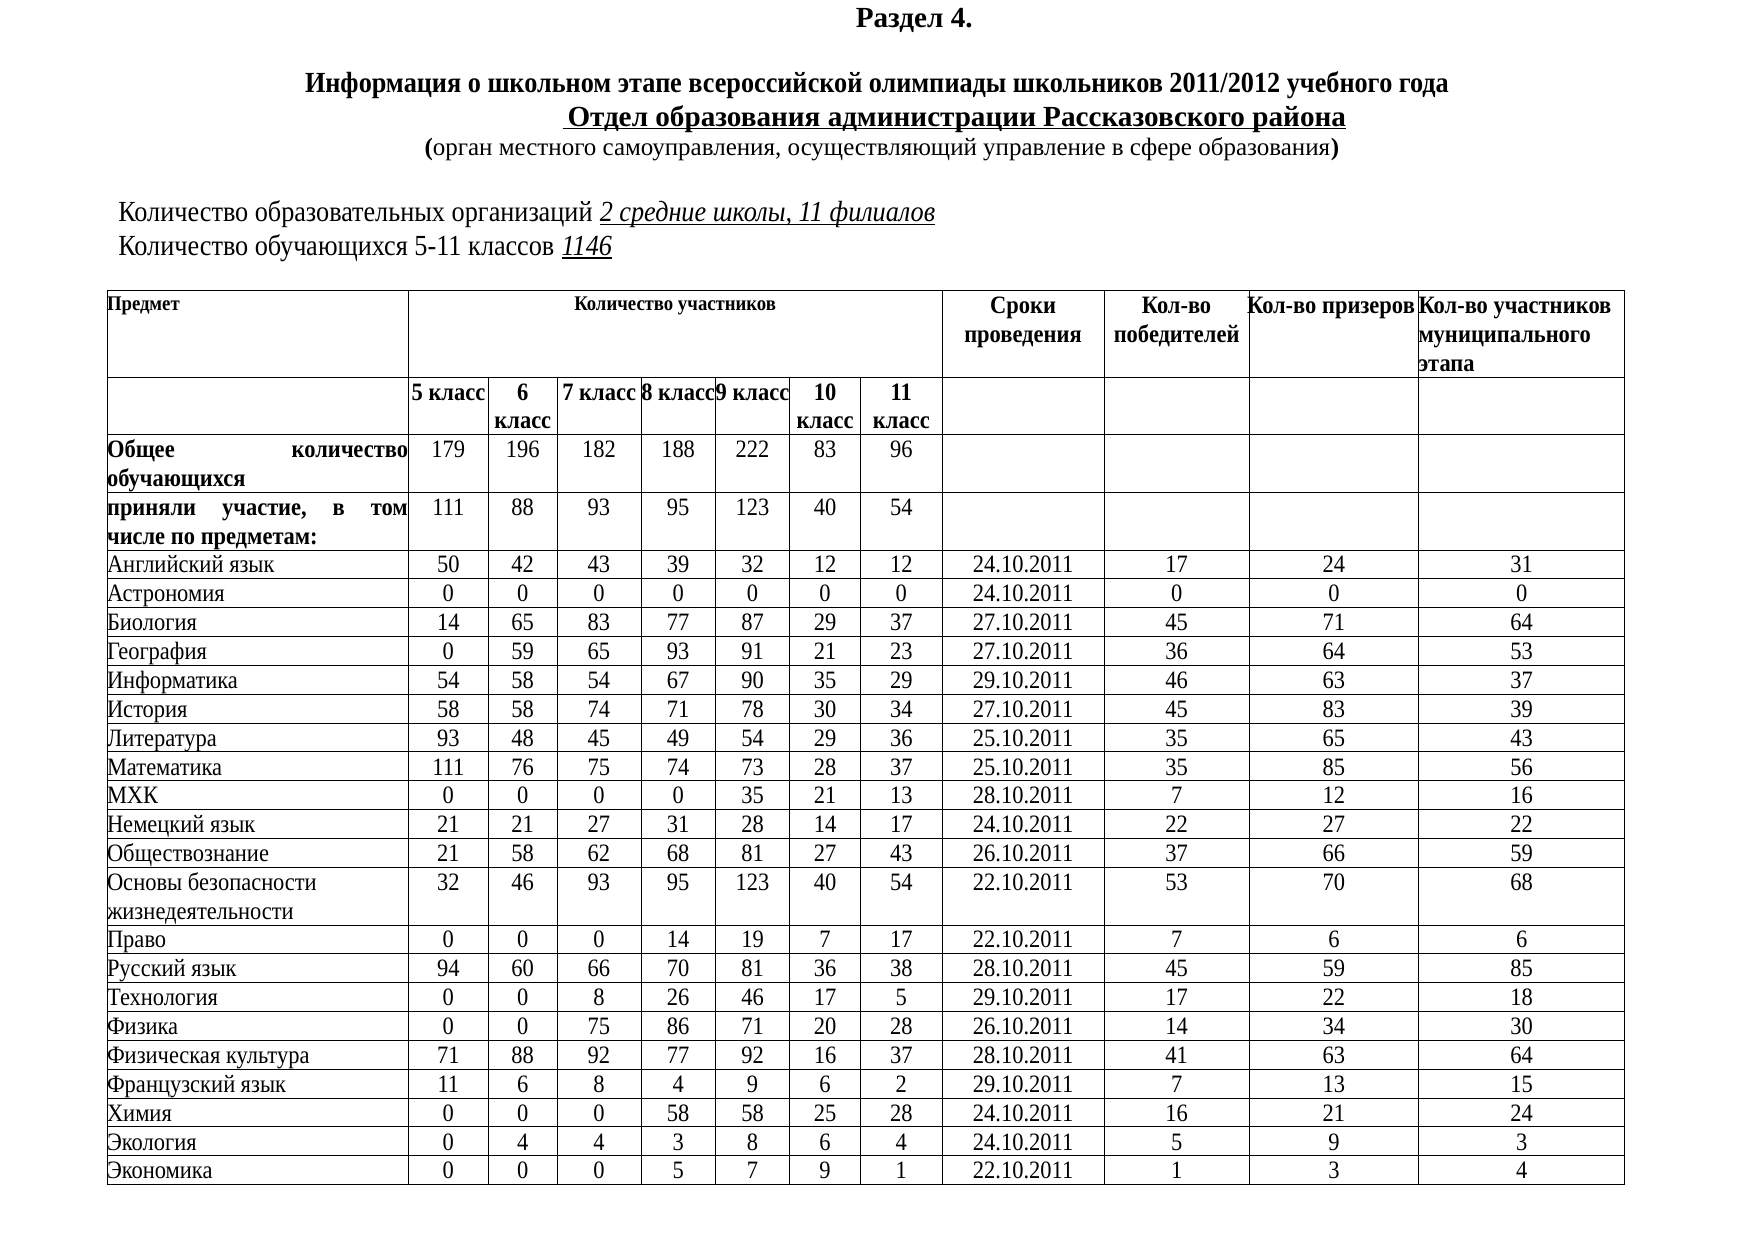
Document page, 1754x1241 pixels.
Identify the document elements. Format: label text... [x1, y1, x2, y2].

table_cell 16 [1419, 781, 1624, 809]
table_cell [1105, 493, 1249, 549]
table_cell 58 [489, 839, 557, 867]
table_cell Технология [108, 983, 408, 1011]
table_cell 63 [1250, 1041, 1418, 1069]
table_cell [1105, 435, 1249, 492]
table_header Кол-во участников муниципального этапа [1419, 291, 1624, 377]
table_cell Право [108, 926, 408, 953]
table_cell 15 [1419, 1070, 1624, 1098]
table_cell 92 [716, 1041, 789, 1069]
table_cell 10 класс [790, 378, 860, 434]
table_cell 0 [861, 579, 942, 607]
table_cell 71 [642, 695, 715, 723]
table_cell 222 [716, 435, 789, 492]
table_cell Английский язык [108, 551, 408, 578]
table_header Сроки проведения [943, 291, 1104, 377]
table_cell 0 [790, 579, 860, 607]
table_cell 0 [489, 579, 557, 607]
table_cell 8 [716, 1127, 789, 1155]
table_cell Немецкий язык [108, 810, 408, 838]
table_cell 59 [1419, 839, 1624, 867]
table_cell 27 [790, 839, 860, 867]
table_cell приняли участие, в том числе по предметам: [108, 493, 408, 549]
table_cell 12 [861, 551, 942, 578]
table_cell 6 класс [489, 378, 557, 434]
table_cell 58 [642, 1099, 715, 1126]
table_cell 65 [1250, 724, 1418, 751]
table_cell 81 [716, 954, 789, 982]
table_cell 54 [861, 493, 942, 549]
table_cell 83 [1250, 695, 1418, 723]
table_header Кол-во победителей [1105, 291, 1249, 377]
table_cell [943, 493, 1104, 549]
table_cell 88 [489, 1041, 557, 1069]
table_cell 29.10.2011 [943, 666, 1104, 694]
table_cell 6 [1250, 926, 1418, 953]
table_cell 35 [1105, 724, 1249, 751]
table_cell 21 [409, 839, 488, 867]
table_cell 29.10.2011 [943, 1070, 1104, 1098]
table_cell 0 [642, 579, 715, 607]
table_cell 65 [489, 608, 557, 636]
table_cell 188 [642, 435, 715, 492]
table_cell 11 класс [861, 378, 942, 434]
table_cell 49 [642, 724, 715, 751]
table_cell 12 [1250, 781, 1418, 809]
table_cell 42 [489, 551, 557, 578]
table_cell 9 [790, 1156, 860, 1184]
table_cell 25.10.2011 [943, 752, 1104, 780]
table_cell 18 [1419, 983, 1624, 1011]
table_cell 73 [716, 752, 789, 780]
table_cell 28.10.2011 [943, 1041, 1104, 1069]
table_cell [1250, 435, 1418, 492]
table_cell 9 класс [716, 378, 789, 434]
table_cell 81 [716, 839, 789, 867]
table_cell 5 класс [409, 378, 488, 434]
text Количество обучающихся 5-11 классов 1146 [118, 228, 1636, 262]
table_cell 64 [1419, 608, 1624, 636]
table_cell 3 [642, 1127, 715, 1155]
table_cell 8 [558, 983, 641, 1011]
table_cell 2 [861, 1070, 942, 1098]
table_cell 196 [489, 435, 557, 492]
table_cell 63 [1250, 666, 1418, 694]
table_cell 28 [716, 810, 789, 838]
table_cell 0 [409, 781, 488, 809]
table_cell 30 [1419, 1012, 1624, 1040]
table_cell 46 [1105, 666, 1249, 694]
table_cell 111 [409, 493, 488, 549]
table_cell 22.10.2011 [943, 1156, 1104, 1184]
table_cell 83 [790, 435, 860, 492]
table_cell 45 [1105, 954, 1249, 982]
table_cell 78 [716, 695, 789, 723]
table_cell 68 [642, 839, 715, 867]
table_cell 35 [1105, 752, 1249, 780]
table_cell 27.10.2011 [943, 637, 1104, 665]
table_cell 7 [716, 1156, 789, 1184]
table_cell 24.10.2011 [943, 579, 1104, 607]
table_cell 27 [558, 810, 641, 838]
table_cell 27.10.2011 [943, 695, 1104, 723]
table_cell Литература [108, 724, 408, 751]
table_cell 0 [409, 1012, 488, 1040]
table_cell Основы безопасности жизнедеятельности [108, 868, 408, 924]
table_cell 21 [790, 781, 860, 809]
table_cell 45 [1105, 695, 1249, 723]
table_cell 111 [409, 752, 488, 780]
table_cell 70 [1250, 868, 1418, 924]
table_cell 37 [1105, 839, 1249, 867]
table_cell Математика [108, 752, 408, 780]
table_cell 3 [1250, 1156, 1418, 1184]
table_cell 9 [1250, 1127, 1418, 1155]
table_cell 0 [489, 1099, 557, 1126]
table_cell 0 [558, 926, 641, 953]
table_cell 22.10.2011 [943, 868, 1104, 924]
table_cell 27.10.2011 [943, 608, 1104, 636]
table_cell 59 [1250, 954, 1418, 982]
table_cell 0 [409, 579, 488, 607]
table_cell 123 [716, 868, 789, 924]
table_cell 17 [1105, 983, 1249, 1011]
table_cell 6 [790, 1070, 860, 1098]
table_cell 3 [1419, 1127, 1624, 1155]
table_cell 41 [1105, 1041, 1249, 1069]
table_cell 32 [409, 868, 488, 924]
table_cell [1419, 378, 1624, 434]
table_cell 5 [861, 983, 942, 1011]
table_cell 8 [558, 1070, 641, 1098]
table_cell 29 [790, 608, 860, 636]
table_cell 43 [861, 839, 942, 867]
table_cell 71 [716, 1012, 789, 1040]
table_cell 22.10.2011 [943, 926, 1104, 953]
table_cell 94 [409, 954, 488, 982]
table_cell 28 [861, 1012, 942, 1040]
table_cell 48 [489, 724, 557, 751]
table_cell 36 [790, 954, 860, 982]
table_cell 14 [409, 608, 488, 636]
table_cell 29 [861, 666, 942, 694]
table_cell 93 [409, 724, 488, 751]
table_cell Экология [108, 1127, 408, 1155]
table_cell [1250, 378, 1418, 434]
table_cell 24.10.2011 [943, 551, 1104, 578]
table_cell 28 [861, 1099, 942, 1126]
table_cell Астрономия [108, 579, 408, 607]
table_cell 21 [489, 810, 557, 838]
text Отдел образования администрации Рассказовского района [118, 99, 1636, 132]
table_cell 85 [1250, 752, 1418, 780]
table_cell 25.10.2011 [943, 724, 1104, 751]
table_cell Общее количество обучающихся [108, 435, 408, 492]
table_cell 66 [558, 954, 641, 982]
text Количество образовательных организаций 2 средние школы, 11 филиалов [118, 194, 1636, 228]
table_cell 27 [1250, 810, 1418, 838]
table_cell 29 [790, 724, 860, 751]
table_cell 39 [1419, 695, 1624, 723]
table_cell 24.10.2011 [943, 810, 1104, 838]
table_cell 93 [558, 868, 641, 924]
table_cell 7 класс [558, 378, 641, 434]
table_cell 66 [1250, 839, 1418, 867]
table_cell [943, 435, 1104, 492]
table_cell [943, 378, 1104, 434]
table_cell [1250, 493, 1418, 549]
table_cell [108, 378, 408, 434]
table_cell 25 [790, 1099, 860, 1126]
table_cell 37 [861, 752, 942, 780]
table_cell 26.10.2011 [943, 839, 1104, 867]
table_cell Французский язык [108, 1070, 408, 1098]
table_cell 0 [489, 983, 557, 1011]
table_cell 0 [642, 781, 715, 809]
table_cell 58 [409, 695, 488, 723]
table_cell 9 [716, 1070, 789, 1098]
table_cell 77 [642, 1041, 715, 1069]
table_cell 83 [558, 608, 641, 636]
table_cell Информатика [108, 666, 408, 694]
table_cell История [108, 695, 408, 723]
table_cell 13 [1250, 1070, 1418, 1098]
table_cell 74 [642, 752, 715, 780]
table_cell 45 [558, 724, 641, 751]
table_cell 95 [642, 493, 715, 549]
table_cell 0 [1105, 579, 1249, 607]
table_cell 6 [489, 1070, 557, 1098]
table_header Предмет [108, 291, 408, 377]
table_cell 32 [716, 551, 789, 578]
table_cell 0 [558, 1099, 641, 1126]
table_cell Химия [108, 1099, 408, 1126]
table_cell 8 класс [642, 378, 715, 434]
table_cell 40 [790, 493, 860, 549]
table_cell 21 [409, 810, 488, 838]
table_cell 22 [1419, 810, 1624, 838]
table_cell 0 [489, 1012, 557, 1040]
table_cell 5 [642, 1156, 715, 1184]
table_cell 46 [489, 868, 557, 924]
table_cell 17 [1105, 551, 1249, 578]
table_cell 24.10.2011 [943, 1127, 1104, 1155]
table_cell 14 [790, 810, 860, 838]
table_cell 17 [861, 810, 942, 838]
table_cell 50 [409, 551, 488, 578]
table_cell 7 [790, 926, 860, 953]
table_cell 54 [716, 724, 789, 751]
table_cell 17 [790, 983, 860, 1011]
table_cell 7 [1105, 1070, 1249, 1098]
table_cell 65 [558, 637, 641, 665]
table_cell 0 [409, 1127, 488, 1155]
text (орган местного самоуправления, осуществляющий управление в сфере образования) [118, 132, 1636, 161]
table_cell 4 [642, 1070, 715, 1098]
table_cell 46 [716, 983, 789, 1011]
table_cell 68 [1419, 868, 1624, 924]
table_cell 39 [642, 551, 715, 578]
table_cell 0 [1250, 579, 1418, 607]
table_cell 16 [1105, 1099, 1249, 1126]
table_cell Русский язык [108, 954, 408, 982]
table_cell 93 [642, 637, 715, 665]
table_cell 54 [861, 868, 942, 924]
table_cell 58 [489, 695, 557, 723]
table_cell 60 [489, 954, 557, 982]
table_cell 71 [1250, 608, 1418, 636]
table_cell 87 [716, 608, 789, 636]
table_cell 14 [642, 926, 715, 953]
table_cell 54 [409, 666, 488, 694]
table_cell 0 [558, 781, 641, 809]
table_cell 23 [861, 637, 942, 665]
table_cell 36 [1105, 637, 1249, 665]
table_cell 179 [409, 435, 488, 492]
table_cell 93 [558, 493, 641, 549]
table_cell 40 [790, 868, 860, 924]
table_cell МХК [108, 781, 408, 809]
table_cell 43 [558, 551, 641, 578]
table_cell 35 [716, 781, 789, 809]
table_cell 58 [489, 666, 557, 694]
table_cell 30 [790, 695, 860, 723]
table_cell 21 [1250, 1099, 1418, 1126]
table_cell 34 [1250, 1012, 1418, 1040]
table_cell 24 [1419, 1099, 1624, 1126]
table_cell 53 [1419, 637, 1624, 665]
table_cell 31 [642, 810, 715, 838]
table_cell 26 [642, 983, 715, 1011]
table_cell 77 [642, 608, 715, 636]
table_cell 0 [489, 1156, 557, 1184]
table_cell 28 [790, 752, 860, 780]
table_cell 0 [409, 926, 488, 953]
table_cell 67 [642, 666, 715, 694]
table_cell 86 [642, 1012, 715, 1040]
table_cell 45 [1105, 608, 1249, 636]
text Информация о школьном этапе всероссийской олимпиады школьников 2011/2012 учебного года [118, 65, 1636, 99]
table_cell Биология [108, 608, 408, 636]
table_cell 0 [409, 637, 488, 665]
table_header Количество участников [409, 291, 942, 377]
table_cell 37 [1419, 666, 1624, 694]
table_cell [1419, 435, 1624, 492]
table_cell 91 [716, 637, 789, 665]
table_cell Экономика [108, 1156, 408, 1184]
table_cell 24 [1250, 551, 1418, 578]
table_cell 7 [1105, 781, 1249, 809]
table_cell 22 [1250, 983, 1418, 1011]
table_cell 70 [642, 954, 715, 982]
table_cell 4 [861, 1127, 942, 1155]
table_cell 85 [1419, 954, 1624, 982]
table_cell 17 [861, 926, 942, 953]
table_cell Физическая культура [108, 1041, 408, 1069]
table_cell 0 [489, 926, 557, 953]
table_cell 123 [716, 493, 789, 549]
table_cell 16 [790, 1041, 860, 1069]
table_cell 182 [558, 435, 641, 492]
table_cell География [108, 637, 408, 665]
table_cell 90 [716, 666, 789, 694]
table_cell 37 [861, 608, 942, 636]
table_cell 74 [558, 695, 641, 723]
table_cell 64 [1419, 1041, 1624, 1069]
table_cell 21 [790, 637, 860, 665]
text Раздел 4. [118, 0, 1636, 33]
table_cell 4 [489, 1127, 557, 1155]
table_cell [1419, 493, 1624, 549]
table_cell 0 [558, 579, 641, 607]
table_cell 0 [409, 1099, 488, 1126]
table_cell 38 [861, 954, 942, 982]
table_cell 36 [861, 724, 942, 751]
table_cell 22 [1105, 810, 1249, 838]
table_cell 28.10.2011 [943, 954, 1104, 982]
table_cell 34 [861, 695, 942, 723]
table_cell 29.10.2011 [943, 983, 1104, 1011]
table_cell 37 [861, 1041, 942, 1069]
table_cell 4 [558, 1127, 641, 1155]
table_cell 96 [861, 435, 942, 492]
table_cell 1 [861, 1156, 942, 1184]
table_cell 64 [1250, 637, 1418, 665]
table_cell 5 [1105, 1127, 1249, 1155]
table_cell 58 [716, 1099, 789, 1126]
table_cell 75 [558, 1012, 641, 1040]
table_cell 0 [558, 1156, 641, 1184]
table_cell 31 [1419, 551, 1624, 578]
table_cell 0 [1419, 579, 1624, 607]
table_cell 95 [642, 868, 715, 924]
table_cell 54 [558, 666, 641, 694]
table_cell 28.10.2011 [943, 781, 1104, 809]
table_cell 13 [861, 781, 942, 809]
table_cell 75 [558, 752, 641, 780]
table_cell 0 [489, 781, 557, 809]
table_header Кол-во призеров [1250, 291, 1418, 377]
table_cell 0 [716, 579, 789, 607]
table_cell 92 [558, 1041, 641, 1069]
table_cell [1105, 378, 1249, 434]
table_cell 11 [409, 1070, 488, 1098]
table_cell Физика [108, 1012, 408, 1040]
table_cell 0 [409, 983, 488, 1011]
table_cell 20 [790, 1012, 860, 1040]
table_cell 12 [790, 551, 860, 578]
table_cell 56 [1419, 752, 1624, 780]
table_cell 62 [558, 839, 641, 867]
table_cell 4 [1419, 1156, 1624, 1184]
table_cell Обществознание [108, 839, 408, 867]
table_cell 6 [790, 1127, 860, 1155]
table_cell 19 [716, 926, 789, 953]
table_cell 26.10.2011 [943, 1012, 1104, 1040]
table_cell 53 [1105, 868, 1249, 924]
table_cell 71 [409, 1041, 488, 1069]
table_cell 88 [489, 493, 557, 549]
table_cell 7 [1105, 926, 1249, 953]
table_cell 35 [790, 666, 860, 694]
table_cell 43 [1419, 724, 1624, 751]
table_cell 14 [1105, 1012, 1249, 1040]
table_cell 0 [409, 1156, 488, 1184]
table_cell 59 [489, 637, 557, 665]
table_cell 6 [1419, 926, 1624, 953]
table_cell 24.10.2011 [943, 1099, 1104, 1126]
table_cell 76 [489, 752, 557, 780]
table_cell 1 [1105, 1156, 1249, 1184]
